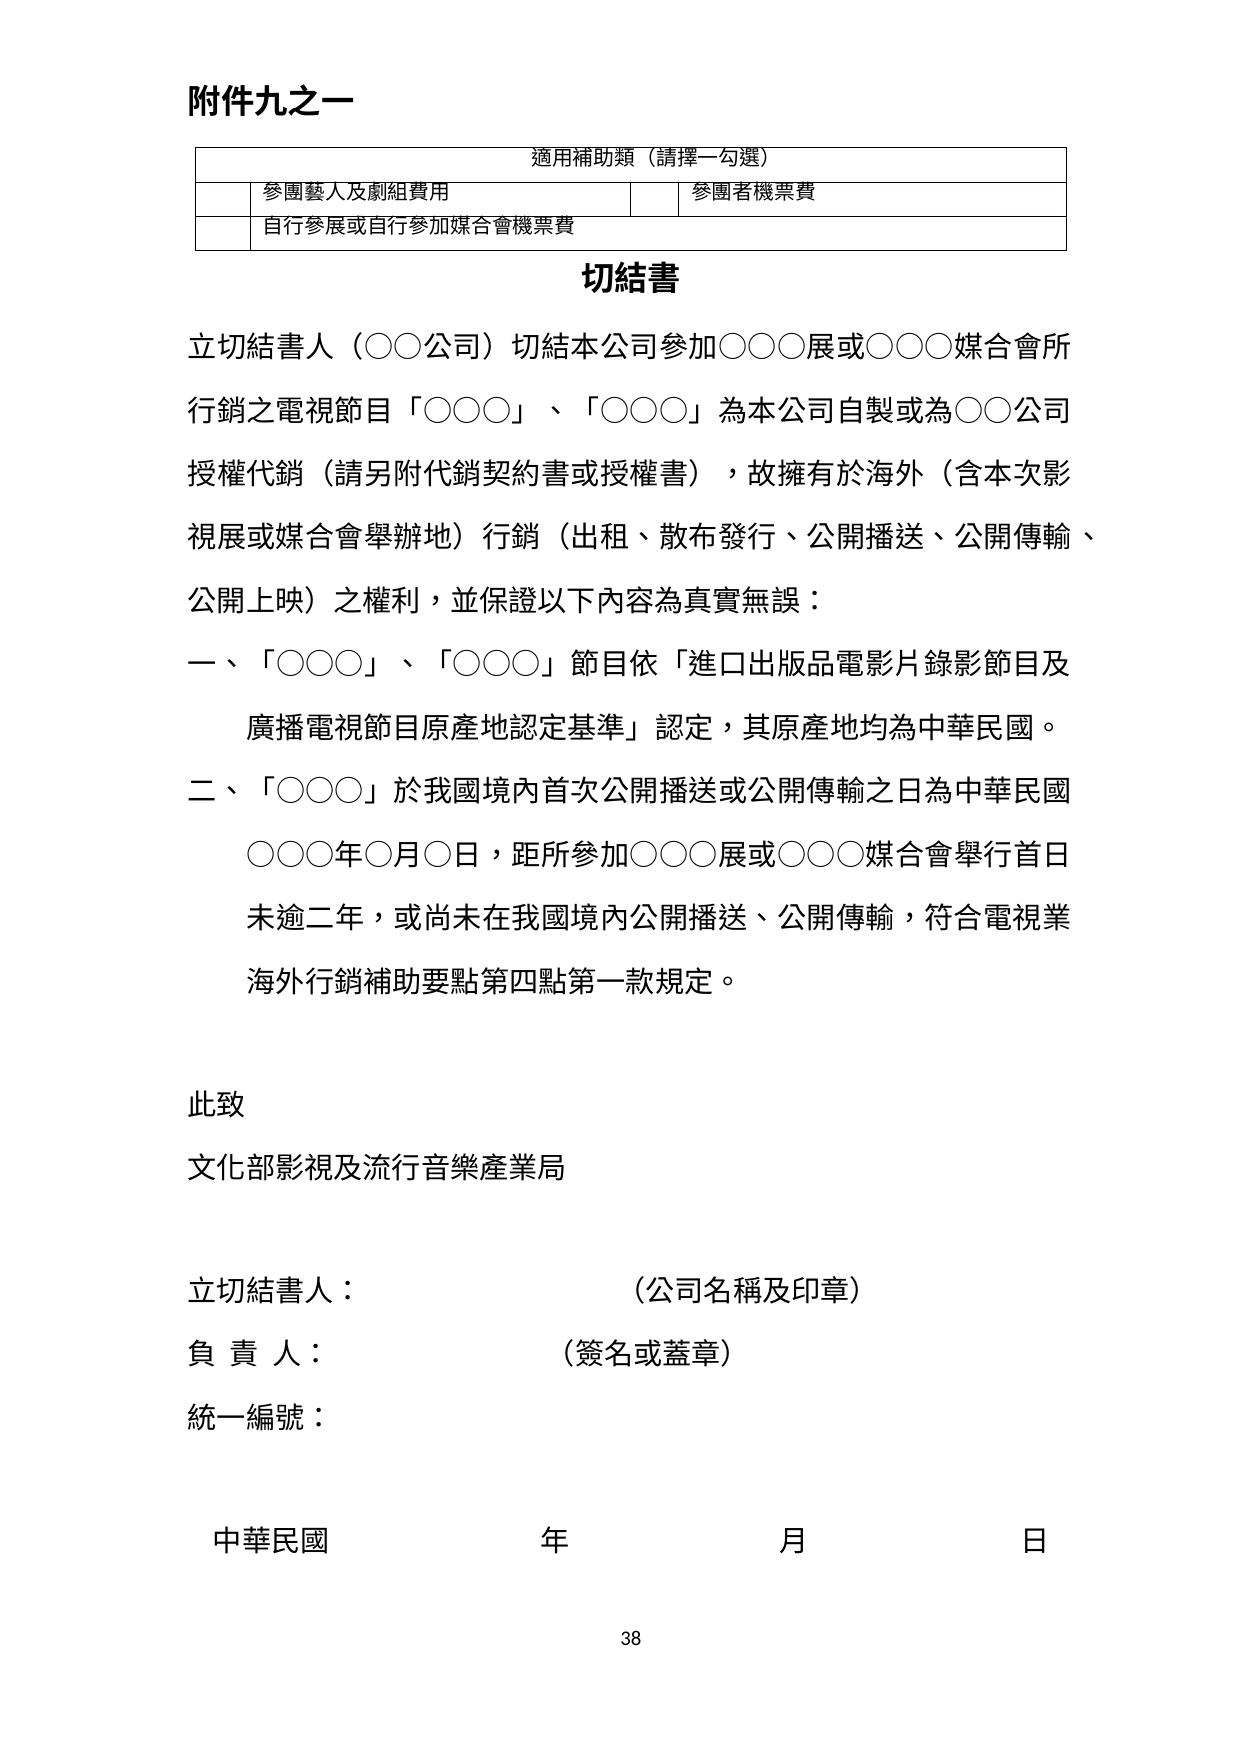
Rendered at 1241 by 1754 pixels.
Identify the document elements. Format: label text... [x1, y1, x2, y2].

table_cell [631, 183, 678, 216]
table_cell 參團藝人及劇組費用 [251, 183, 630, 216]
text 負 責 人： （簽名或蓋章） [187, 1331, 1074, 1373]
text 二、「○○○」於我國境內首次公開播送或公開傳輸之日為中華民國○○○年○月○日，距所參加○○○展或○○○媒合會舉行首日未逾二年，或尚未在我國境內公開播送、公開傳輸，符合電視業海外行銷補助要點第四點第一款規定。 [187, 768, 1074, 1000]
text 切結書 [187, 251, 1074, 300]
text 一、「○○○」、「○○○」節目依「進口出版品電影片錄影節目及廣播電視節目原產地認定基準」認定，其原產地均為中華民國。 [187, 641, 1074, 747]
table_cell 自行參展或自行參加媒合會機票費 [251, 217, 1066, 250]
text 中華民國 年 月 日 [187, 1517, 1074, 1559]
table_header 適用補助類（請擇一勾選） [196, 148, 1066, 182]
text 立切結書人（○○公司）切結本公司參加○○○展或○○○媒合會所行銷之電視節目「○○○」、「○○○」為本公司自製或為○○公司授權代銷（請另附代銷契約書或授權書），故擁有於海外（含本次影視展或媒合會舉辦地）行銷（出租、散布發行、公開播送、公開傳輸、公開上映）之權利，並保證以下內容為真實無誤： [187, 324, 1074, 620]
text 立切結書人： （公司名稱及印章） [187, 1267, 1074, 1310]
text 附件九之一 [187, 75, 1074, 123]
table_cell [196, 183, 250, 216]
table_cell [196, 217, 250, 250]
text 統一編號： [187, 1394, 1074, 1437]
text 文化部影視及流行音樂產業局 [187, 1144, 1074, 1187]
table_cell 參團者機票費 [679, 183, 1066, 216]
text 此致 [187, 1081, 1074, 1123]
